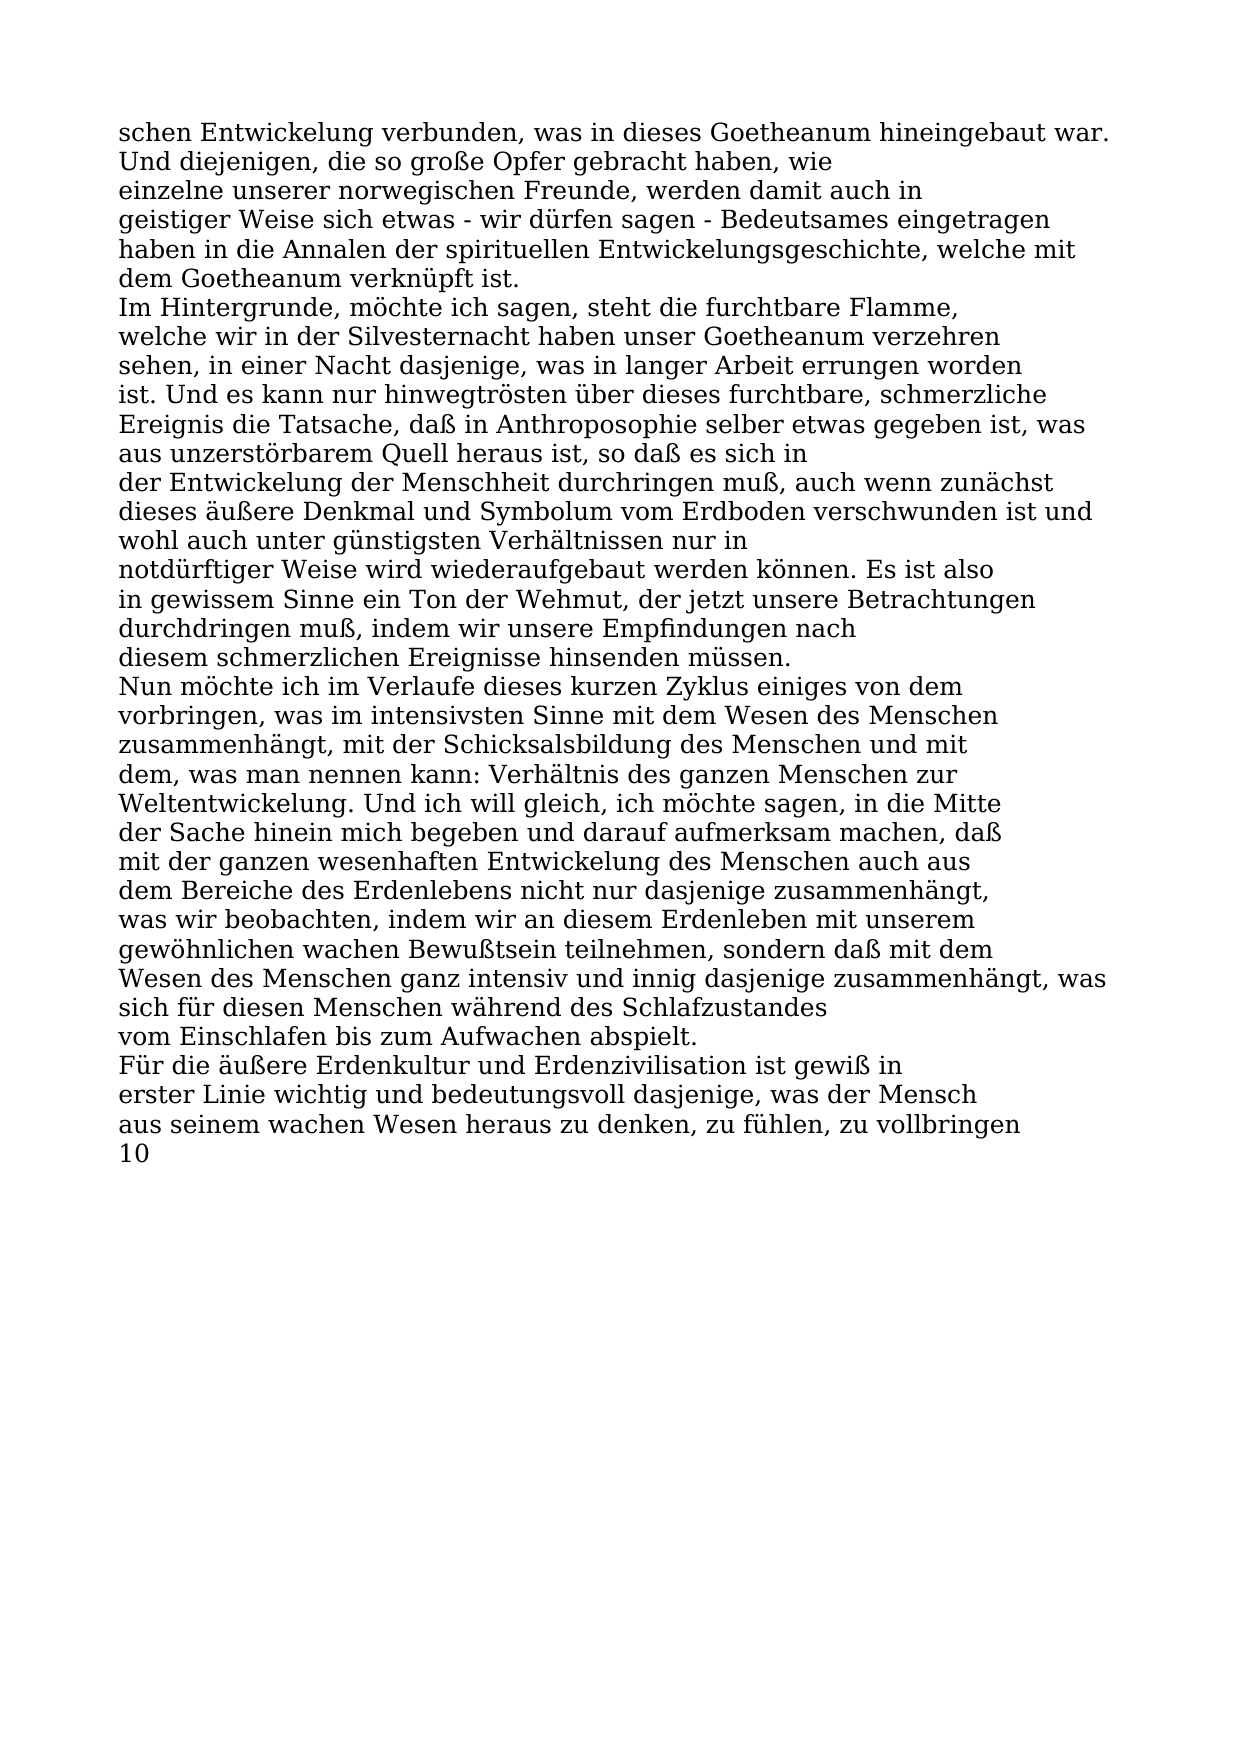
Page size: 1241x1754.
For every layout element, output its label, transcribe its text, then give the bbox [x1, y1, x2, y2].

text dem, was man nennen kann: Verhältnis des ganzen Menschen zur [118, 760, 1122, 789]
text sehen, in einer Nacht dasjenige, was in langer Arbeit errungen worden [118, 351, 1122, 381]
text notdürftiger Weise wird wiederaufgebaut werden können. Es ist also [118, 556, 1122, 585]
text einzelne unserer norwegischen Freunde, werden damit auch in [118, 176, 1122, 206]
text Nun möchte ich im Verlaufe dieses kurzen Zyklus einiges von dem [118, 672, 1122, 701]
text schen Entwickelung verbunden, was in dieses Goetheanum hineingebaut war. Und diejenigen, die so große Opfer gebracht haben, wie [118, 118, 1122, 176]
text in gewissem Sinne ein Ton der Wehmut, der jetzt unsere Betrachtungen durchdringen muß, indem wir unsere Empfindungen nach [118, 585, 1122, 643]
text was wir beobachten, indem wir an diesem Erdenleben mit unserem [118, 906, 1122, 935]
text aus seinem wachen Wesen heraus zu denken, zu fühlen, zu vollbringen [118, 1110, 1122, 1139]
text 10 [118, 1139, 1122, 1168]
text der Entwickelung der Menschheit durchringen muß, auch wenn zunächst dieses äußere Denkmal und Symbolum vom Erdboden verschwunden ist und wohl auch unter günstigsten Verhältnissen nur in [118, 468, 1122, 556]
text welche wir in der Silvesternacht haben unser Goetheanum verzehren [118, 322, 1122, 351]
text Für die äußere Erdenkultur und Erdenzivilisation ist gewiß in [118, 1051, 1122, 1081]
text der Sache hinein mich begeben und darauf aufmerksam machen, daß [118, 818, 1122, 847]
text erster Linie wichtig und bedeutungsvoll dasjenige, was der Mensch [118, 1081, 1122, 1110]
text dem Bereiche des Erdenlebens nicht nur dasjenige zusammenhängt, [118, 876, 1122, 906]
text vom Einschlafen bis zum Aufwachen abspielt. [118, 1022, 1122, 1051]
text mit der ganzen wesenhaften Entwickelung des Menschen auch aus [118, 847, 1122, 876]
text geistiger Weise sich etwas - wir dürfen sagen - Bedeutsames eingetragen haben in die Annalen der spirituellen Entwickelungsgeschichte, welche mit dem Goetheanum verknüpft ist. [118, 206, 1122, 293]
text Im Hintergrunde, möchte ich sagen, steht die furchtbare Flamme, [118, 293, 1122, 322]
text zusammenhängt, mit der Schicksalsbildung des Menschen und mit [118, 731, 1122, 760]
text gewöhnlichen wachen Bewußtsein teilnehmen, sondern daß mit dem [118, 935, 1122, 964]
text vorbringen, was im intensivsten Sinne mit dem Wesen des Menschen [118, 701, 1122, 731]
text Weltentwickelung. Und ich will gleich, ich möchte sagen, in die Mitte [118, 789, 1122, 818]
text ist. Und es kann nur hinwegtrösten über dieses furchtbare, schmerzliche Ereignis die Tatsache, daß in Anthroposophie selber etwas gegeben ist, was aus unzerstörbarem Quell heraus ist, so daß es sich in [118, 381, 1122, 468]
text Wesen des Menschen ganz intensiv und innig dasjenige zusammenhängt, was sich für diesen Menschen während des Schlafzustandes [118, 964, 1122, 1022]
text diesem schmerzlichen Ereignisse hinsenden müssen. [118, 643, 1122, 672]
